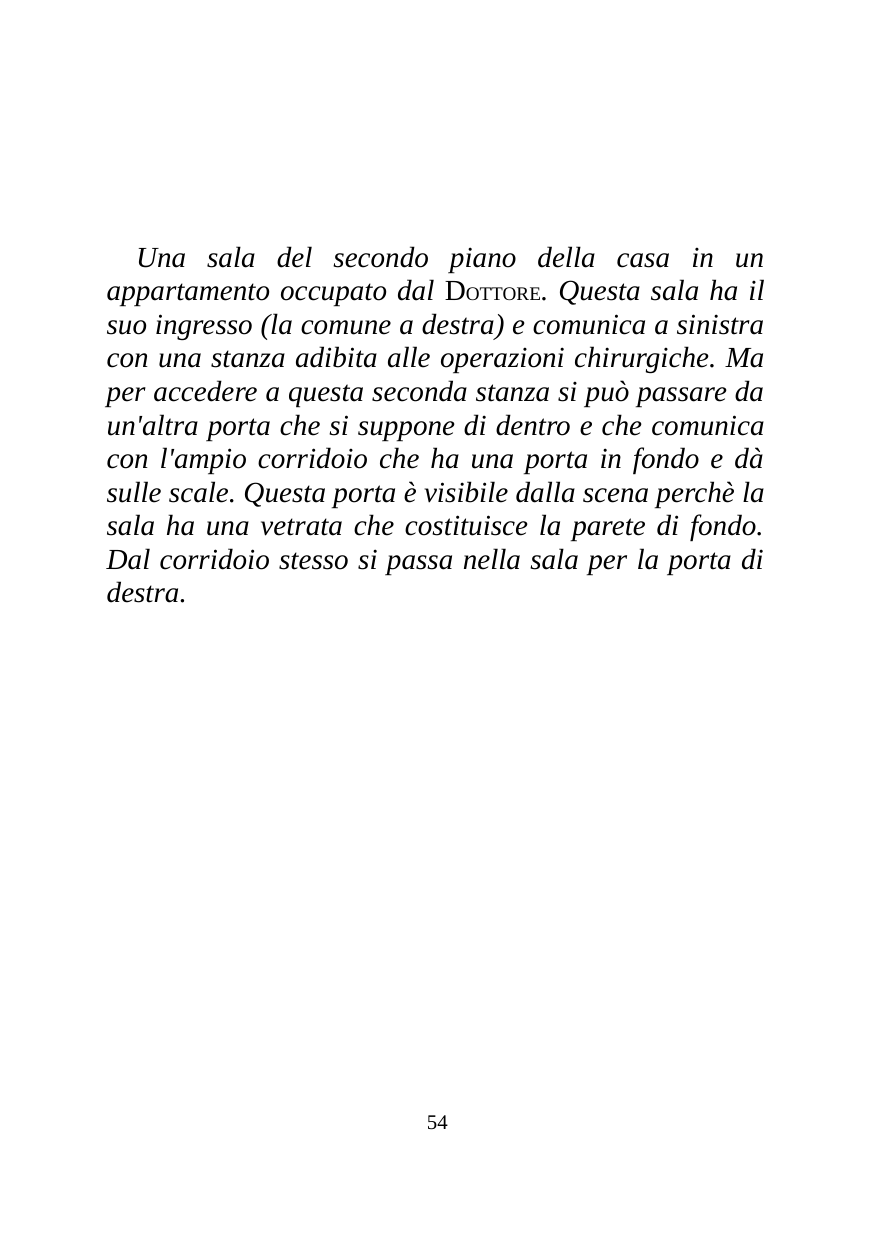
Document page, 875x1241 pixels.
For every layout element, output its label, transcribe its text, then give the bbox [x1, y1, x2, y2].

text Una sala del secondo piano della casa in un appartamento occupato dal Dottore. Questa sala ha il suo ingresso (la comune a destra) e comunica a sinistra con una stanza adibita alle operazioni chirurgiche. Ma per accedere a questa seconda stanza si può passare da un'altra porta che si suppone di dentro e che comunica con l'ampio corridoio che ha una porta in fondo e dà sulle scale. Questa porta è visibile dalla scena perchè la sala ha una vetrata che costituisce la parete di fondo. Dal corridoio stesso si passa nella sala per la porta di destra. [106, 240, 768, 609]
